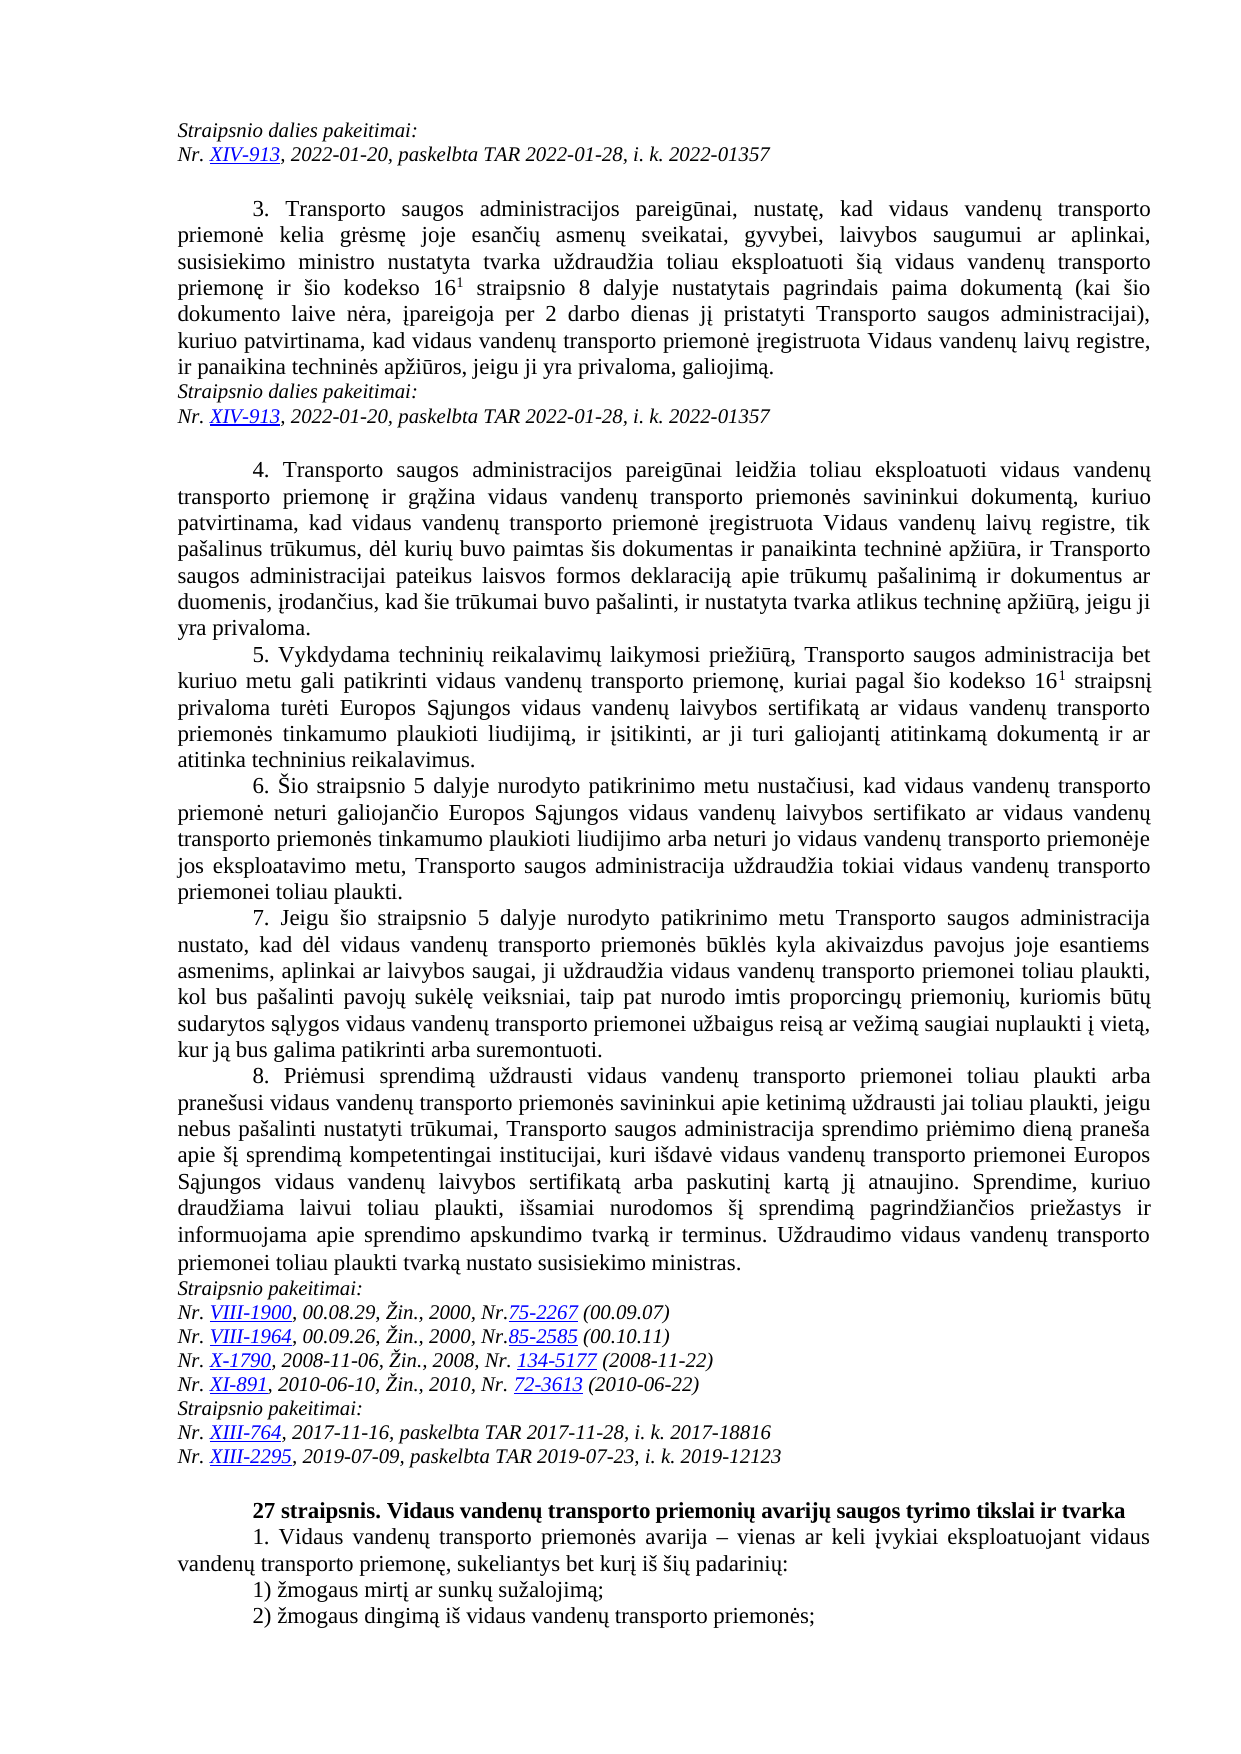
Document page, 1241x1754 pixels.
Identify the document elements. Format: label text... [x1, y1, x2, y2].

text 4. Transporto saugos administracijos pareigūnai leidžia toliau eksploatuoti vidaus vandenų transporto priemonę ir grąžina vidaus vandenų transporto priemonės savininkui dokumentą, kuriuo patvirtinama, kad vidaus vandenų transporto priemonė įregistruota Vidaus vandenų laivų registre, tik pašalinus trūkumus, dėl kurių buvo paimtas šis dokumentas ir panaikinta techninė apžiūra, ir Transporto saugos administracijai pateikus laisvos formos deklaraciją apie trūkumų pašalinimą ir dokumentus ar duomenis, įrodančius, kad šie trūkumai buvo pašalinti, ir nustatyta tvarka atlikus techninę apžiūrą, jeigu ji yra privaloma. [177, 456, 1152, 641]
text 27 straipsnis. Vidaus vandenų transporto priemonių avarijų saugos tyrimo tikslai ir tvarka [252, 1497, 1152, 1523]
text Nr. VIII-1964, 00.09.26, Žin., 2000, Nr.85-2585 (00.10.11) [177, 1324, 1152, 1348]
text Nr. XIII-2295, 2019-07-09, paskelbta TAR 2019-07-23, i. k. 2019-12123 [177, 1444, 1152, 1468]
text Nr. X-1790, 2008-11-06, Žin., 2008, Nr. 134-5177 (2008-11-22) [177, 1348, 1152, 1372]
text Nr. XI-891, 2010-06-10, Žin., 2010, Nr. 72-3613 (2010-06-22) [177, 1372, 1152, 1396]
text Straipsnio pakeitimai: [177, 1276, 1152, 1300]
text Nr. XIV-913, 2022-01-20, paskelbta TAR 2022-01-28, i. k. 2022-01357 [177, 403, 1152, 428]
text Nr. VIII-1900, 00.08.29, Žin., 2000, Nr.75-2267 (00.09.07) [177, 1300, 1152, 1324]
text Straipsnio dalies pakeitimai: [177, 118, 1152, 142]
text 5. Vykdydama techninių reikalavimų laikymosi priežiūrą, Transporto saugos administracija bet kuriuo metu gali patikrinti vidaus vandenų transporto priemonę, kuriai pagal šio kodekso 161 straipsnį privaloma turėti Europos Sąjungos vidaus vandenų laivybos sertifikatą ar vidaus vandenų transporto priemonės tinkamumo plaukioti liudijimą, ir įsitikinti, ar ji turi galiojantį atitinkamą dokumentą ir ar atitinka techninius reikalavimus. [177, 641, 1152, 773]
text 2) žmogaus dingimą iš vidaus vandenų transporto priemonės; [177, 1602, 1152, 1629]
text Nr. XIII-764, 2017-11-16, paskelbta TAR 2017-11-28, i. k. 2017-18816 [177, 1420, 1152, 1444]
text 8. Priėmusi sprendimą uždrausti vidaus vandenų transporto priemonei toliau plaukti arba pranešusi vidaus vandenų transporto priemonės savininkui apie ketinimą uždrausti jai toliau plaukti, jeigu nebus pašalinti nustatyti trūkumai, Transporto saugos administracija sprendimo priėmimo dieną praneša apie šį sprendimą kompetentingai institucijai, kuri išdavė vidaus vandenų transporto priemonei Europos Sąjungos vidaus vandenų laivybos sertifikatą arba paskutinį kartą jį atnaujino. Sprendime, kuriuo draudžiama laivui toliau plaukti, išsamiai nurodomos šį sprendimą pagrindžiančios priežastys ir informuojama apie sprendimo apskundimo tvarką ir terminus. Uždraudimo vidaus vandenų transporto priemonei toliau plaukti tvarką nustato susisiekimo ministras. [177, 1062, 1152, 1276]
text 1. Vidaus vandenų transporto priemonės avarija – vienas ar keli įvykiai eksploatuojant vidaus vandenų transporto priemonę, sukeliantys bet kurį iš šių padarinių: [177, 1523, 1152, 1576]
text 1) žmogaus mirtį ar sunkų sužalojimą; [177, 1576, 1152, 1602]
text 3. Transporto saugos administracijos pareigūnai, nustatę, kad vidaus vandenų transporto priemonė kelia grėsmę joje esančių asmenų sveikatai, gyvybei, laivybos saugumui ar aplinkai, susisiekimo ministro nustatyta tvarka uždraudžia toliau eksploatuoti šią vidaus vandenų transporto priemonę ir šio kodekso 161 straipsnio 8 dalyje nustatytais pagrindais paima dokumentą (kai šio dokumento laive nėra, įpareigoja per 2 darbo dienas jį pristatyti Transporto saugos administracijai), kuriuo patvirtinama, kad vidaus vandenų transporto priemonė įregistruota Vidaus vandenų laivų registre, ir panaikina techninės apžiūros, jeigu ji yra privaloma, galiojimą. [177, 195, 1152, 379]
text 7. Jeigu šio straipsnio 5 dalyje nurodyto patikrinimo metu Transporto saugos administracija nustato, kad dėl vidaus vandenų transporto priemonės būklės kyla akivaizdus pavojus joje esantiems asmenims, aplinkai ar laivybos saugai, ji uždraudžia vidaus vandenų transporto priemonei toliau plaukti, kol bus pašalinti pavojų sukėlę veiksniai, taip pat nurodo imtis proporcingų priemonių, kuriomis būtų sudarytos sąlygos vidaus vandenų transporto priemonei užbaigus reisą ar vežimą saugiai nuplaukti į vietą, kur ją bus galima patikrinti arba suremontuoti. [177, 904, 1152, 1062]
text Straipsnio dalies pakeitimai: [177, 379, 1152, 403]
text Straipsnio pakeitimai: [177, 1396, 1152, 1420]
text 6. Šio straipsnio 5 dalyje nurodyto patikrinimo metu nustačiusi, kad vidaus vandenų transporto priemonė neturi galiojančio Europos Sąjungos vidaus vandenų laivybos sertifikato ar vidaus vandenų transporto priemonės tinkamumo plaukioti liudijimo arba neturi jo vidaus vandenų transporto priemonėje jos eksploatavimo metu, Transporto saugos administracija uždraudžia tokiai vidaus vandenų transporto priemonei toliau plaukti. [177, 773, 1152, 904]
text Nr. XIV-913, 2022-01-20, paskelbta TAR 2022-01-28, i. k. 2022-01357 [177, 142, 1152, 166]
